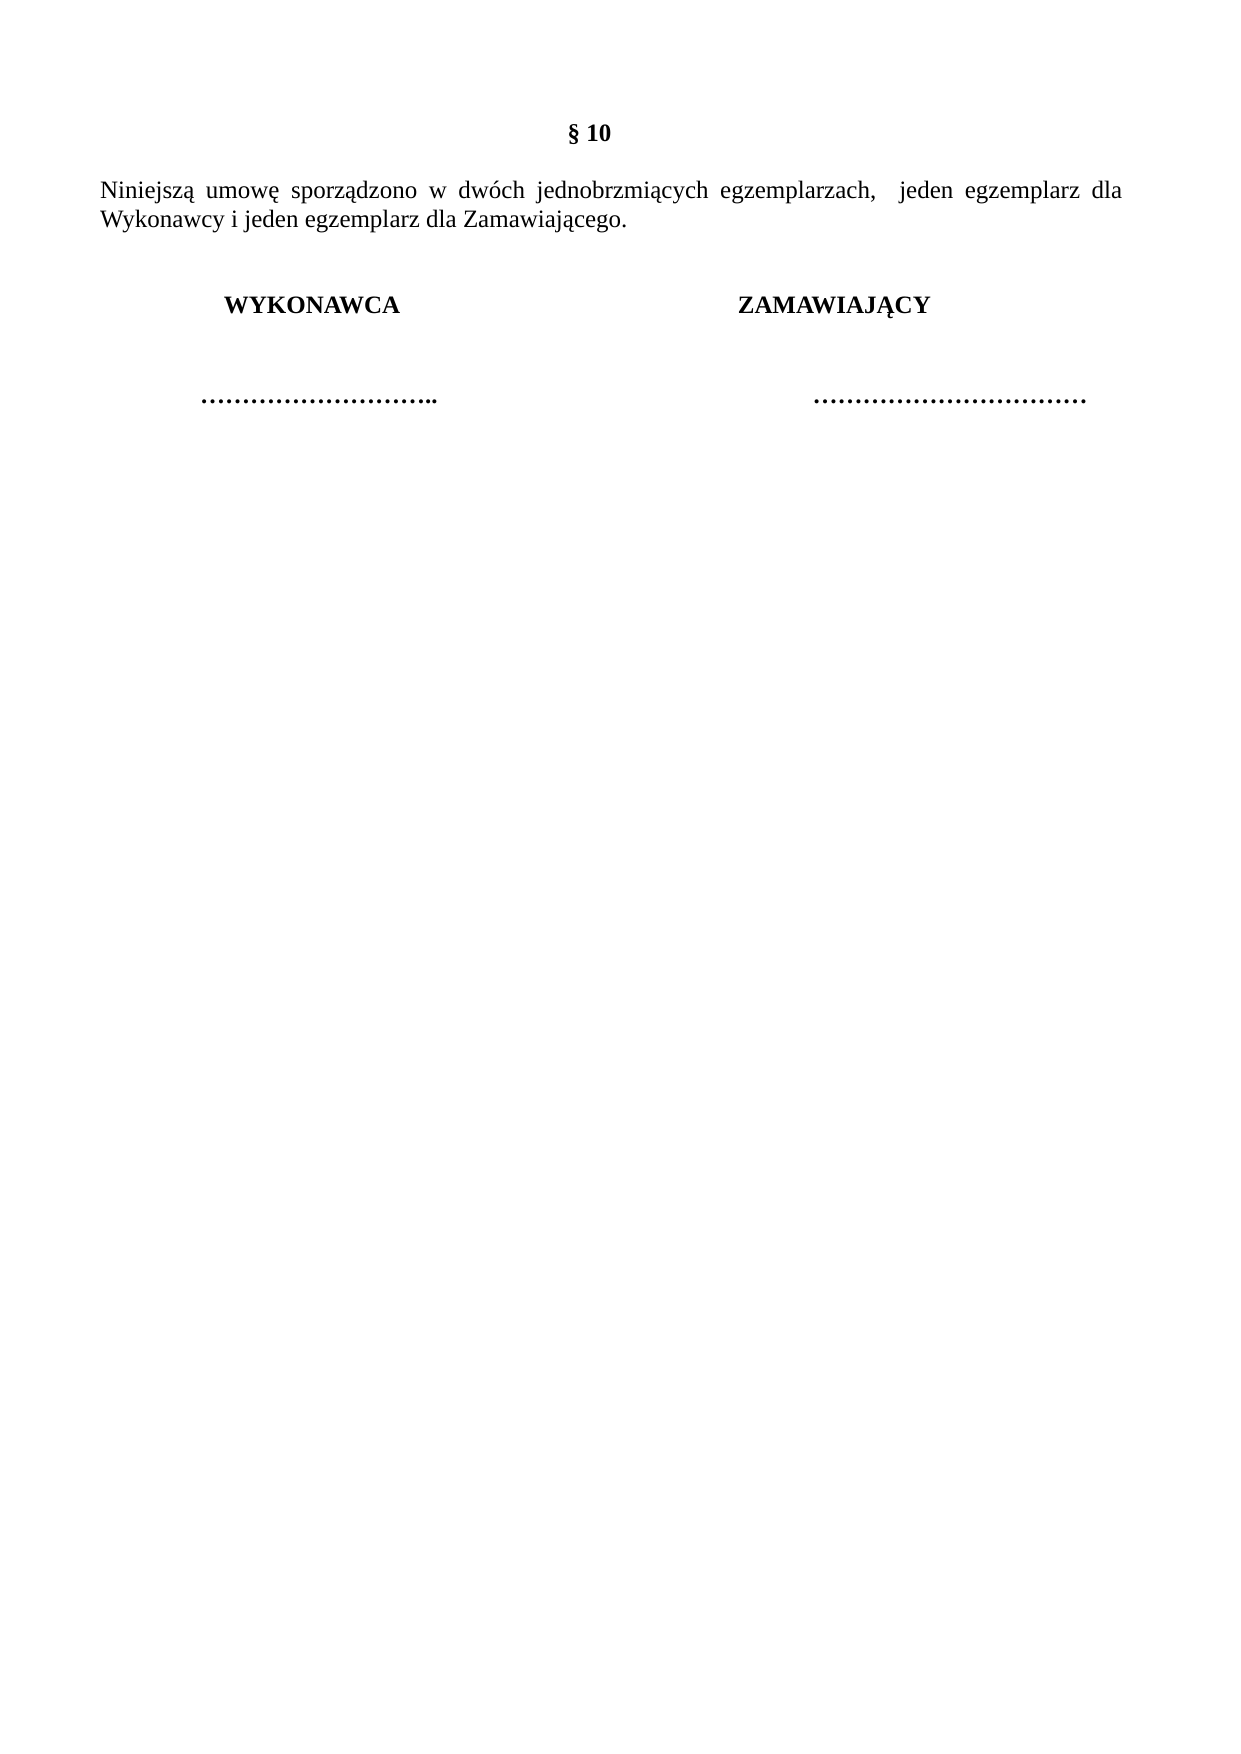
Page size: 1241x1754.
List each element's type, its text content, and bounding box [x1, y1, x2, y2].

text ……………………….. …………………………… [100, 380, 1123, 409]
text WYKONAWCA ZAMAWIAJĄCY [100, 262, 1123, 319]
text § 10 [100, 118, 1123, 147]
text Niniejszą umowę sporządzono w dwóch jednobrzmiących egzemplarzach, jeden egzemplarz dla Wykonawcy i jeden egzemplarz dla Zamawiającego. [100, 176, 1123, 233]
